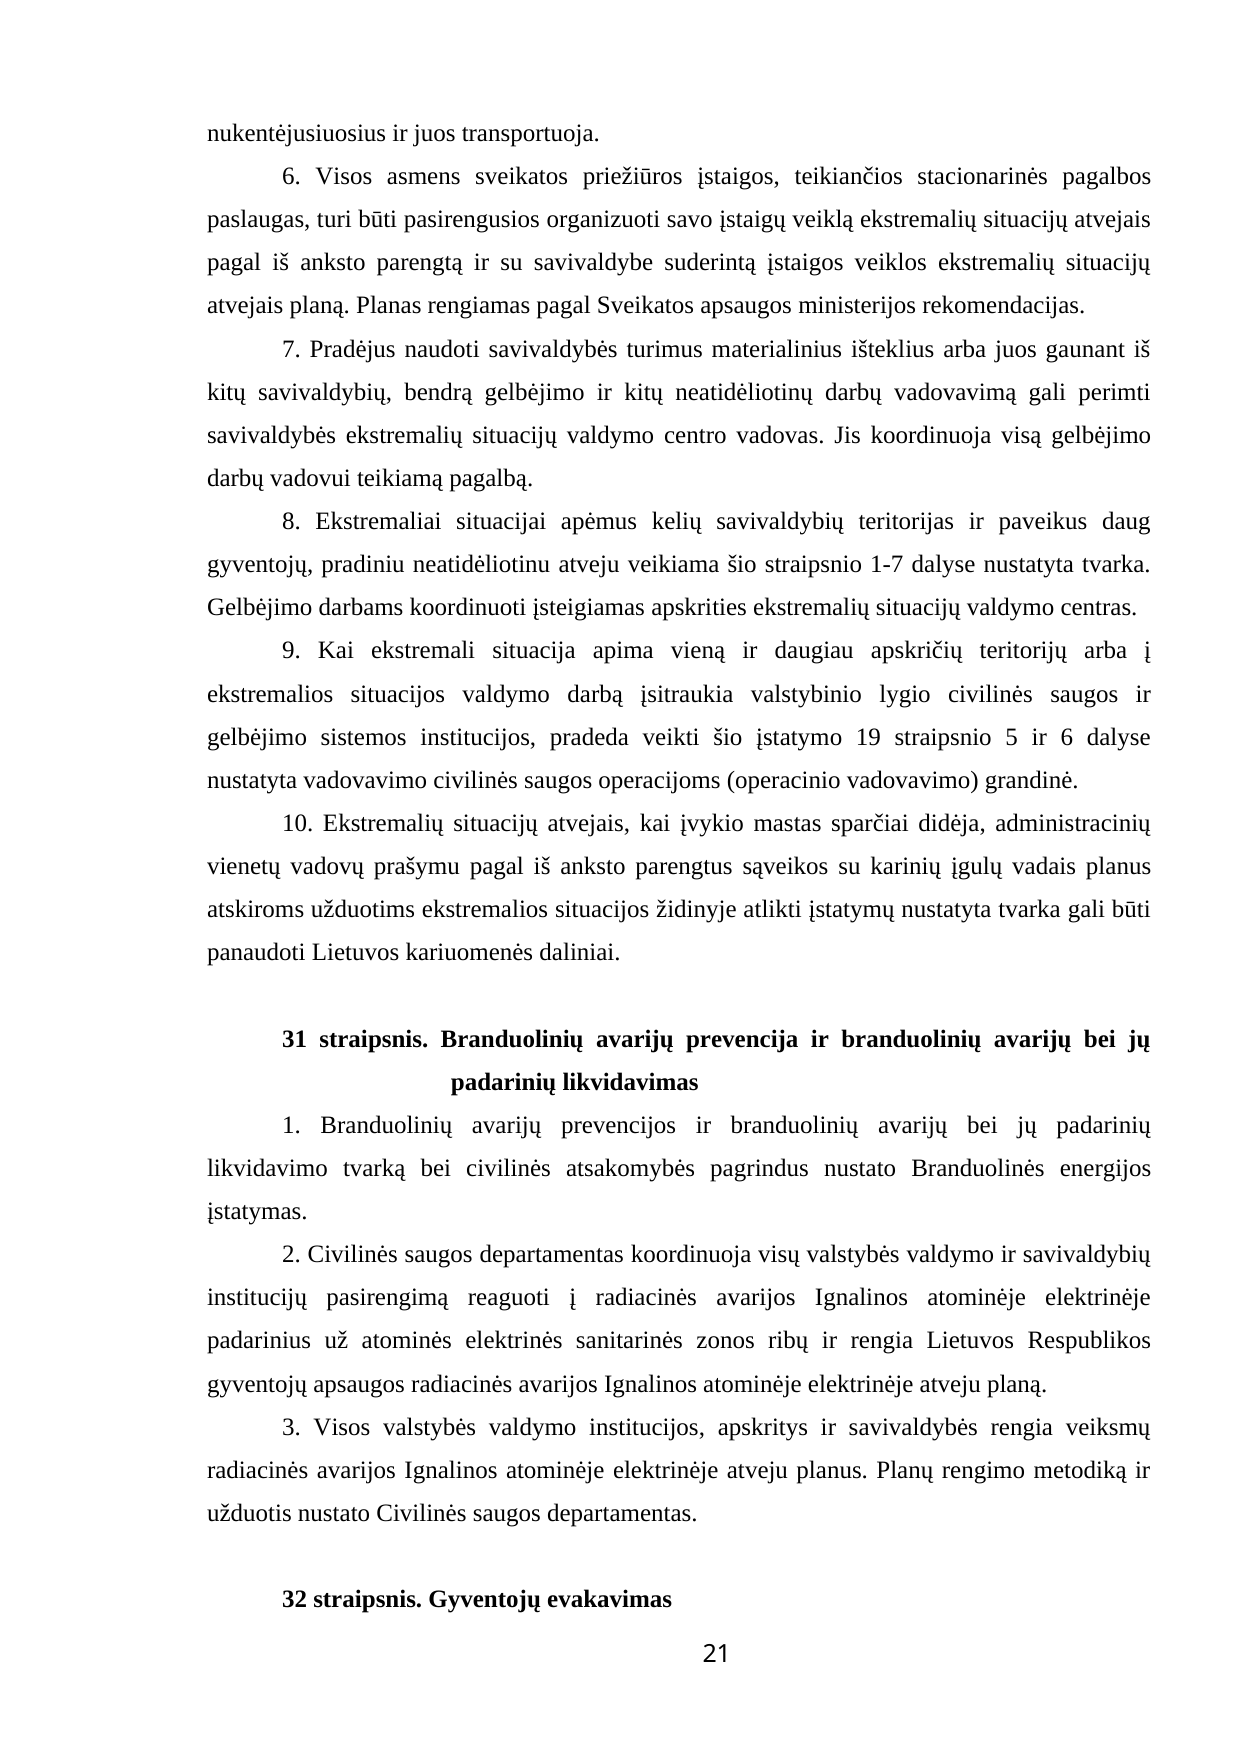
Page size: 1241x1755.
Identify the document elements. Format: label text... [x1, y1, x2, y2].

text 3. Visos valstybės valdymo institucijos, apskritys ir savivaldybės rengia veiksmų radiacinės avarijos Ignalinos atominėje elektrinėje atveju planus. Planų rengimo metodiką ir užduotis nustato Civilinės saugos departamentas. [207, 1412, 1152, 1527]
text 1. Branduolinių avarijų prevencijos ir branduolinių avarijų bei jų padarinių likvidavimo tvarką bei civilinės atsakomybės pagrindus nustato Branduolinės energijos įstatymas. [207, 1110, 1152, 1225]
text 32 straipsnis. Gyventojų evakavimas [207, 1584, 1152, 1613]
text 6. Visos asmens sveikatos priežiūros įstaigos, teikiančios stacionarinės pagalbos paslaugas, turi būti pasirengusios organizuoti savo įstaigų veiklą ekstremalių situacijų atvejais pagal iš anksto parengtą ir su savivaldybe suderintą įstaigos veiklos ekstremalių situacijų atvejais planą. Planas rengiamas pagal Sveikatos apsaugos ministerijos rekomendacijas. [207, 161, 1152, 319]
text 9. Kai ekstremali situacija apima vieną ir daugiau apskričių teritorijų arba į ekstremalios situacijos valdymo darbą įsitraukia valstybinio lygio civilinės saugos ir gelbėjimo sistemos institucijos, pradeda veikti šio įstatymo 19 straipsnio 5 ir 6 dalyse nustatyta vadovavimo civilinės saugos operacijoms (operacinio vadovavimo) grandinė. [207, 636, 1152, 794]
text nukentėjusiuosius ir juos transportuoja. [207, 118, 1152, 147]
text 2. Civilinės saugos departamentas koordinuoja visų valstybės valdymo ir savivaldybių institucijų pasirengimą reaguoti į radiacinės avarijos Ignalinos atominėje elektrinėje padarinius už atominės elektrinės sanitarinės zonos ribų ir rengia Lietuvos Respublikos gyventojų apsaugos radiacinės avarijos Ignalinos atominėje elektrinėje atveju planą. [207, 1239, 1152, 1397]
text 8. Ekstremaliai situacijai apėmus kelių savivaldybių teritorijas ir paveikus daug gyventojų, pradiniu neatidėliotinu atveju veikiama šio straipsnio 1-7 dalyse nustatyta tvarka. Gelbėjimo darbams koordinuoti įsteigiamas apskrities ekstremalių situacijų valdymo centras. [207, 506, 1152, 621]
text 7. Pradėjus naudoti savivaldybės turimus materialinius išteklius arba juos gaunant iš kitų savivaldybių, bendrą gelbėjimo ir kitų neatidėliotinų darbų vadovavimą gali perimti savivaldybės ekstremalių situacijų valdymo centro vadovas. Jis koordinuoja visą gelbėjimo darbų vadovui teikiamą pagalbą. [207, 334, 1152, 492]
text 10. Ekstremalių situacijų atvejais, kai įvykio mastas sparčiai didėja, administracinių vienetų vadovų prašymu pagal iš anksto parengtus sąveikos su karinių įgulų vadais planus atskiroms užduotims ekstremalios situacijos židinyje atlikti įstatymų nustatyta tvarka gali būti panaudoti Lietuvos kariuomenės daliniai. [207, 808, 1152, 966]
text 31 straipsnis. Branduolinių avarijų prevencija ir branduolinių avarijų bei jų padarinių likvidavimas [282, 1024, 1152, 1096]
